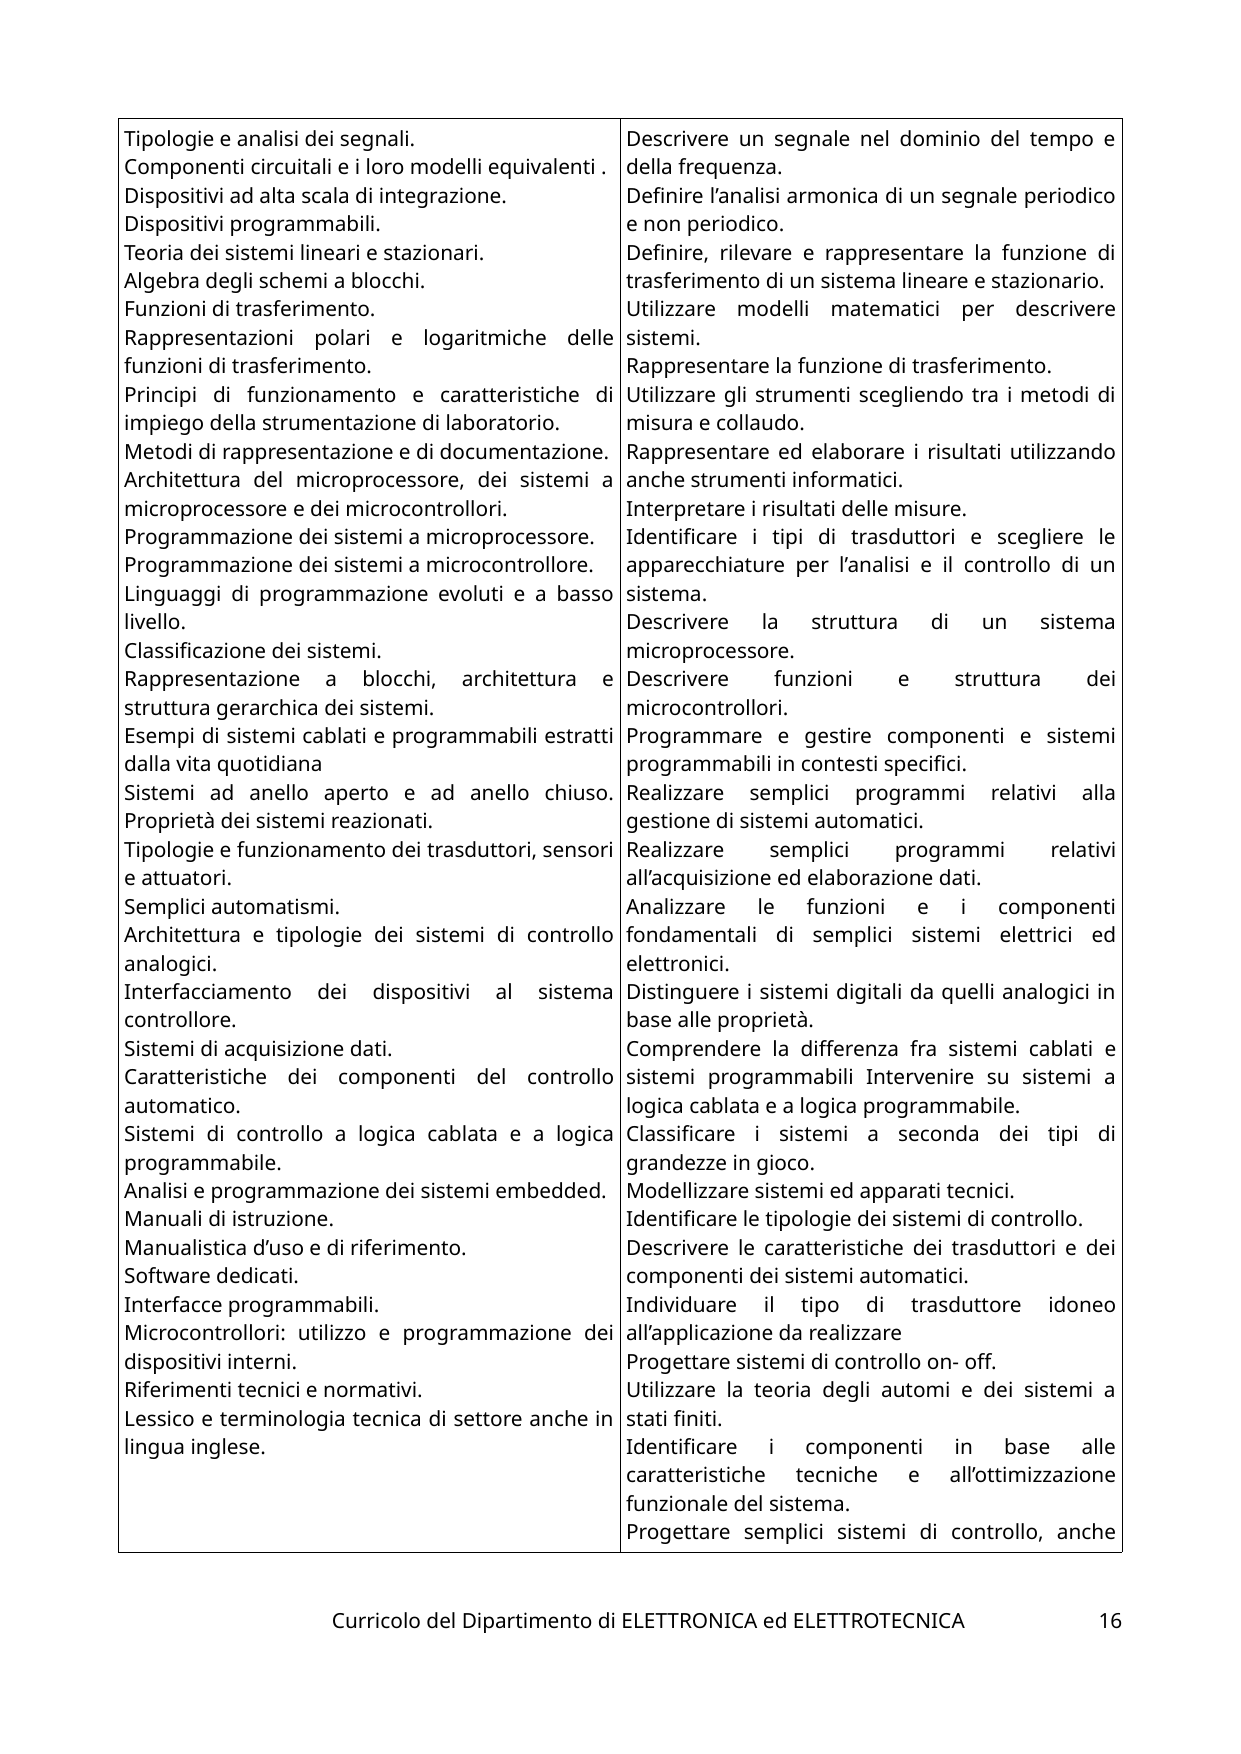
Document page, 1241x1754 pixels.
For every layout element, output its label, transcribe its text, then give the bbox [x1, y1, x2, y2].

table_cell Descrivere un segnale nel dominio del tempo e della frequenza. Definire l’analisi armonica di un segnale periodico e non periodico. Definire, rilevare e rappresentare la funzione di trasferimento di un sistema lineare e stazionario. Utilizzare modelli matematici per descrivere sistemi. Rappresentare la funzione di trasferimento. Utilizzare gli strumenti scegliendo tra i metodi di misura e collaudo. Rappresentare ed elaborare i risultati utilizzando anche strumenti informatici. Interpretare i risultati delle misure. Identificare i tipi di trasduttori e scegliere le apparecchiature per l’analisi e il controllo di un sistema. Descrivere la struttura di un sistema microprocessore. Descrivere funzioni e struttura dei microcontrollori. Programmare e gestire componenti e sistemi programmabili in contesti specifici. Realizzare semplici programmi relativi alla gestione di sistemi automatici. Realizzare semplici programmi relativi all’acquisizione ed elaborazione dati. Analizzare le funzioni e i componenti fondamentali di semplici sistemi elettrici ed elettronici. Distinguere i sistemi digitali da quelli analogici in base alle proprietà. Comprendere la differenza fra sistemi cablati e sistemi programmabili Intervenire su sistemi a logica cablata e a logica programmabile. Classificare i sistemi a seconda dei tipi di grandezze in gioco. Modellizzare sistemi ed apparati tecnici. Identificare le tipologie dei sistemi di controllo. Descrivere le caratteristiche dei trasduttori e dei componenti dei sistemi automatici. Individuare il tipo di trasduttore idoneo all’applicazione da realizzare Progettare sistemi di controllo on- off. Utilizzare la teoria degli automi e dei sistemi a stati finiti. Identificare i componenti in base alle caratteristiche tecniche e all’ottimizzazione funzionale del sistema. Progettare semplici sistemi di controllo, anche [621, 119, 1122, 1552]
table_cell Tipologie e analisi dei segnali. Componenti circuitali e i loro modelli equivalenti . Dispositivi ad alta scala di integrazione. Dispositivi programmabili. Teoria dei sistemi lineari e stazionari. Algebra degli schemi a blocchi. Funzioni di trasferimento. Rappresentazioni polari e logaritmiche delle funzioni di trasferimento. Principi di funzionamento e caratteristiche di impiego della strumentazione di laboratorio. Metodi di rappresentazione e di documentazione. Architettura del microprocessore, dei sistemi a microprocessore e dei microcontrollori. Programmazione dei sistemi a microprocessore. Programmazione dei sistemi a microcontrollore. Linguaggi di programmazione evoluti e a basso livello. Classificazione dei sistemi. Rappresentazione a blocchi, architettura e struttura gerarchica dei sistemi. Esempi di sistemi cablati e programmabili estratti dalla vita quotidiana Sistemi ad anello aperto e ad anello chiuso. Proprietà dei sistemi reazionati. Tipologie e funzionamento dei trasduttori, sensori e attuatori. Semplici automatismi. Architettura e tipologie dei sistemi di controllo analogici. Interfacciamento dei dispositivi al sistema controllore. Sistemi di acquisizione dati. Caratteristiche dei componenti del controllo automatico. Sistemi di controllo a logica cablata e a logica programmabile. Analisi e programmazione dei sistemi embedded. Manuali di istruzione. Manualistica d’uso e di riferimento. Software dedicati. Interfacce programmabili. Microcontrollori: utilizzo e programmazione dei dispositivi interni. Riferimenti tecnici e normativi. Lessico e terminologia tecnica di settore anche in lingua inglese. [119, 119, 620, 1552]
